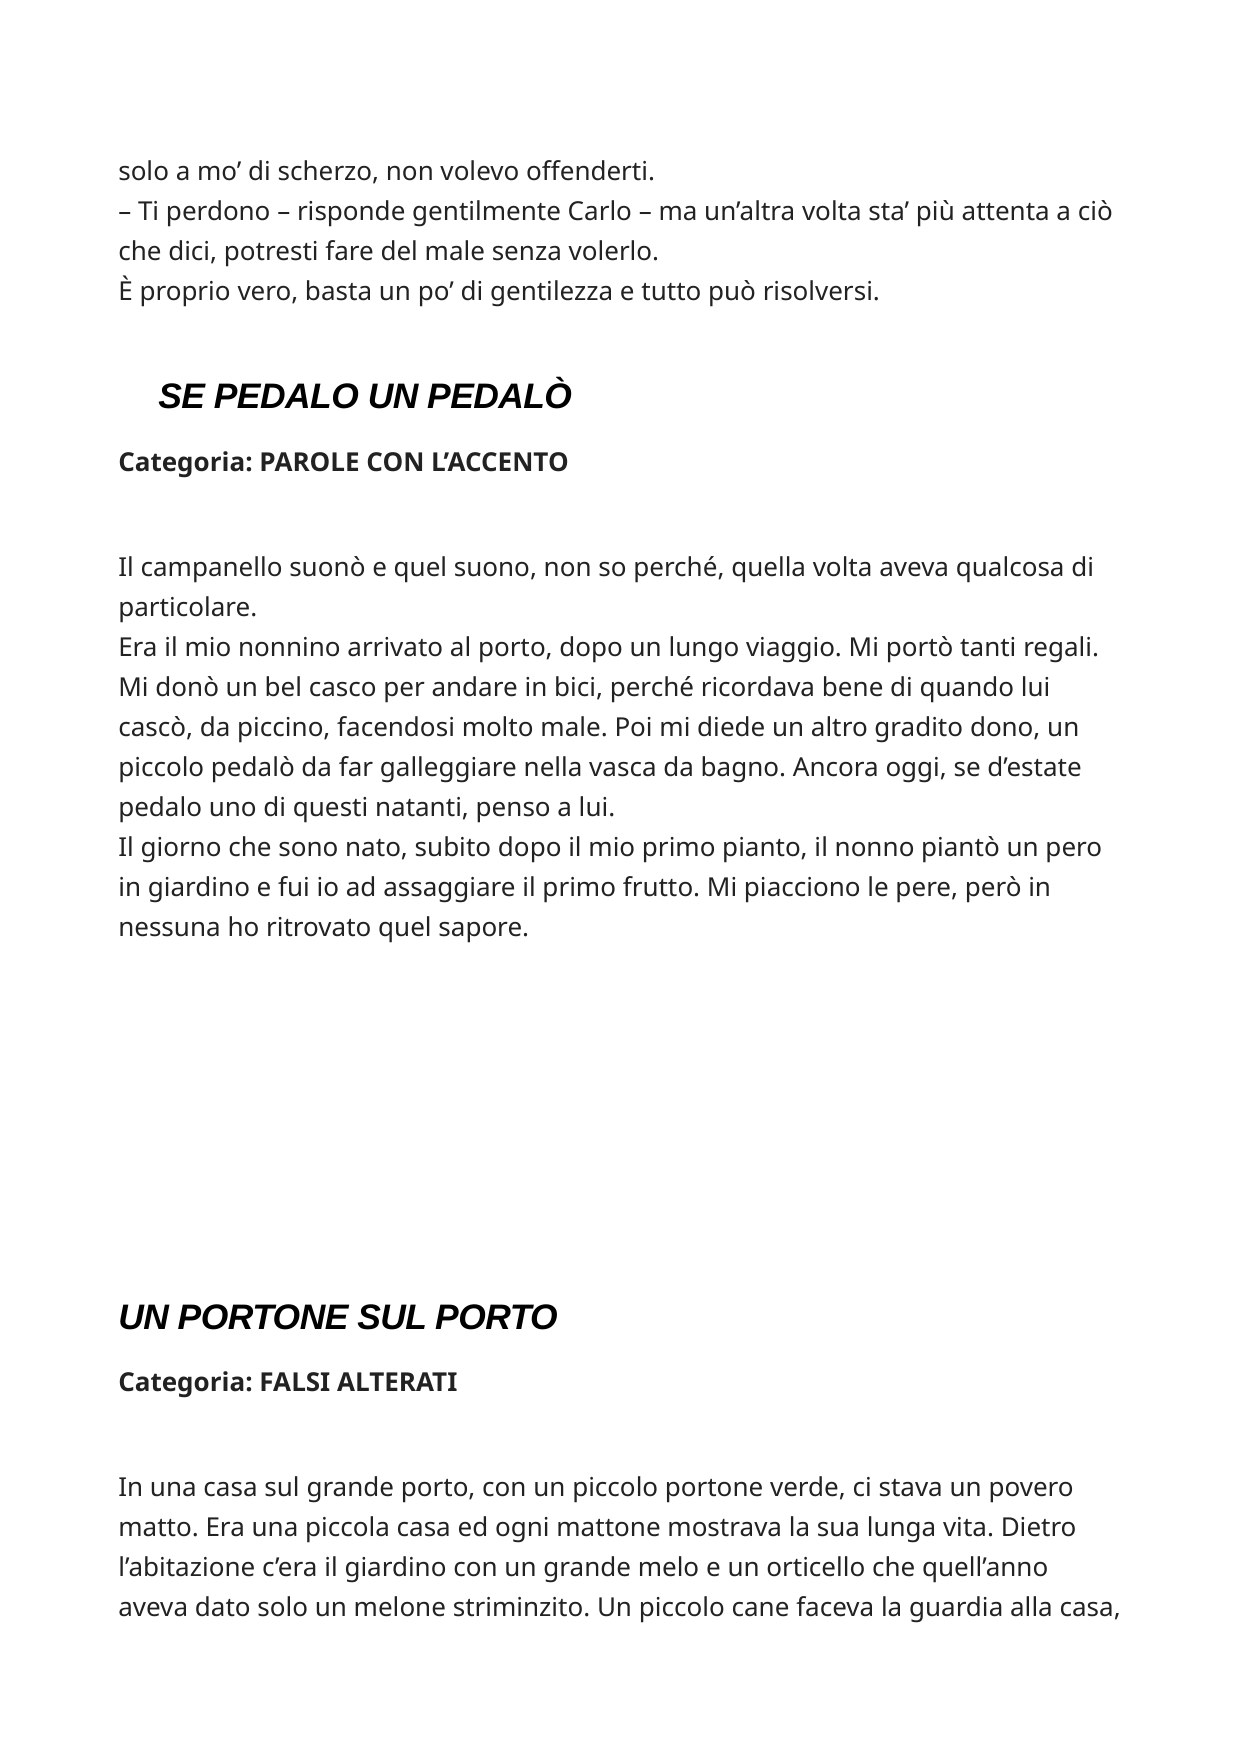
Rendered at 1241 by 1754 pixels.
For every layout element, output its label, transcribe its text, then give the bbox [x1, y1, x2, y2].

text Categoria: FALSI ALTERATI [118, 1359, 1122, 1399]
text 3 [118, 986, 1122, 1053]
text solo a mo’ di scherzo, non volevo offenderti. – Ti perdono – risponde gentilmente Carlo – ma un’altra volta sta’ più attenta a ciò che dici, potresti fare del male senza volerlo. È proprio vero, basta un po’ di gentilezza e tutto può risolversi. [118, 148, 1122, 308]
text UN PORTONE SUL PORTO [118, 1296, 1122, 1337]
text 29SE PEDALO UN PEDALÒ [118, 350, 1122, 416]
text Il campanello suonò e quel suono, non so perché, quella volta aveva qualcosa di particolare. Era il mio nonnino arrivato al porto, dopo un lungo viaggio. Mi portò tanti regali. Mi donò un bel casco per andare in bici, perché ricordava bene di quando lui cascò, da piccino, facendosi molto male. Poi mi diede un altro gradito dono, un piccolo pedalò da far galleggiare nella vasca da bagno. Ancora oggi, se d’estate pedalo uno di questi natanti, penso a lui. Il giorno che sono nato, subito dopo il mio primo pianto, il nonno piantò un pero in giardino e fui io ad assaggiare il primo frutto. Mi piacciono le pere, però in nessuna ho ritrovato quel sapore. [118, 543, 1122, 944]
text Categoria: PAROLE CON L’ACCENTO [118, 439, 1122, 479]
text In una casa sul grande porto, con un piccolo portone verde, ci stava un povero matto. Era una piccola casa ed ogni mattone mostrava la sua lunga vita. Dietro l’abitazione c’era il giardino con un grande melo e un orticello che quell’anno aveva dato solo un melone striminzito. Un piccolo cane faceva la guardia alla casa, [118, 1464, 1122, 1624]
